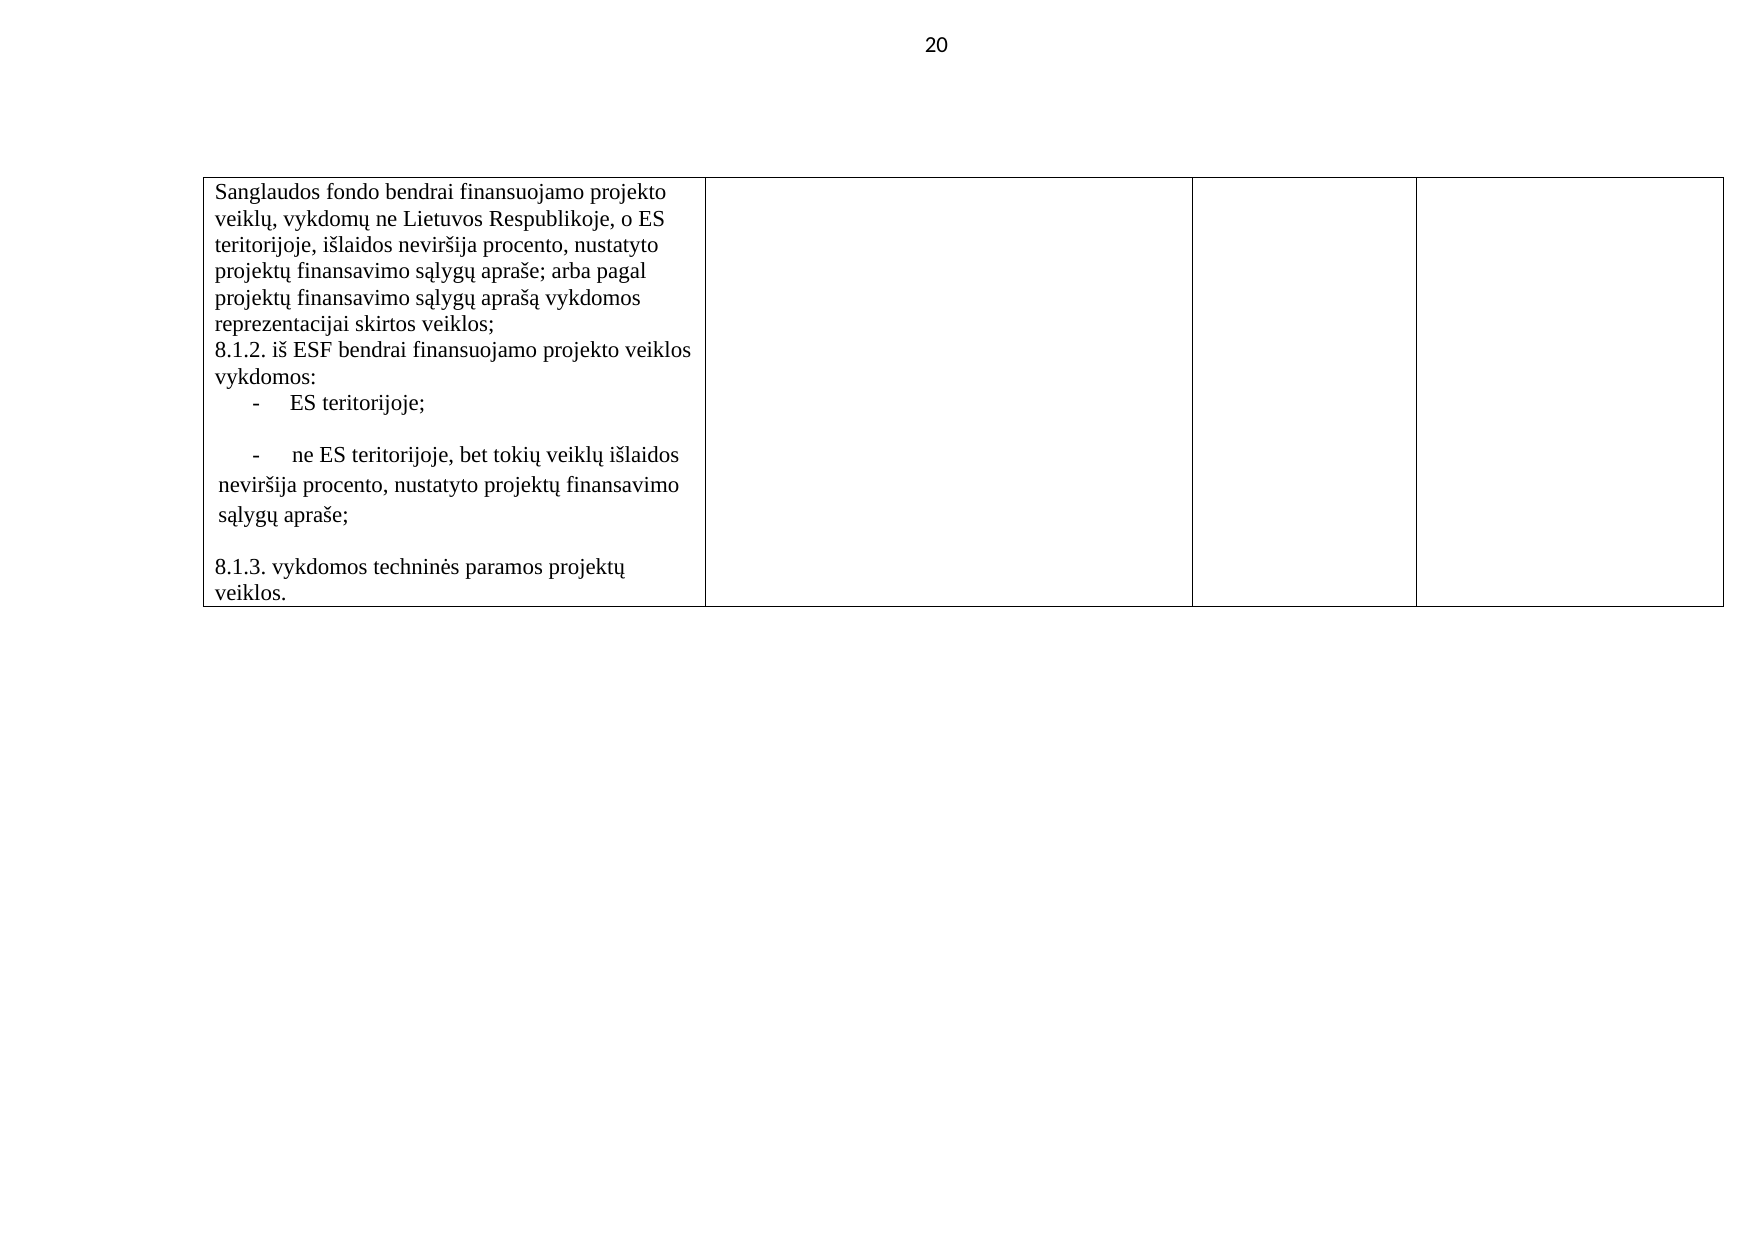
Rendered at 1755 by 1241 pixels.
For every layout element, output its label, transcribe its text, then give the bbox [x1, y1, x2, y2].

table_cell [1417, 178, 1723, 606]
table_cell Sanglaudos fondo bendrai finansuojamo projekto veiklų, vykdomų ne Lietuvos Respublikoje, o ES teritorijoje, išlaidos neviršija procento, nustatyto projektų finansavimo sąlygų apraše; arba pagal projektų finansavimo sąlygų aprašą vykdomos reprezentacijai skirtos veiklos; 8.1.2. iš ESF bendrai finansuojamo projekto veiklos vykdomos: - ES teritorijoje; - ne ES teritorijoje, bet tokių veiklų išlaidos neviršija procento, nustatyto projektų finansavimo sąlygų apraše; 8.1.3. vykdomos techninės paramos projektų veiklos. [204, 178, 705, 606]
table_cell [706, 178, 1192, 606]
table_cell [1193, 178, 1416, 606]
